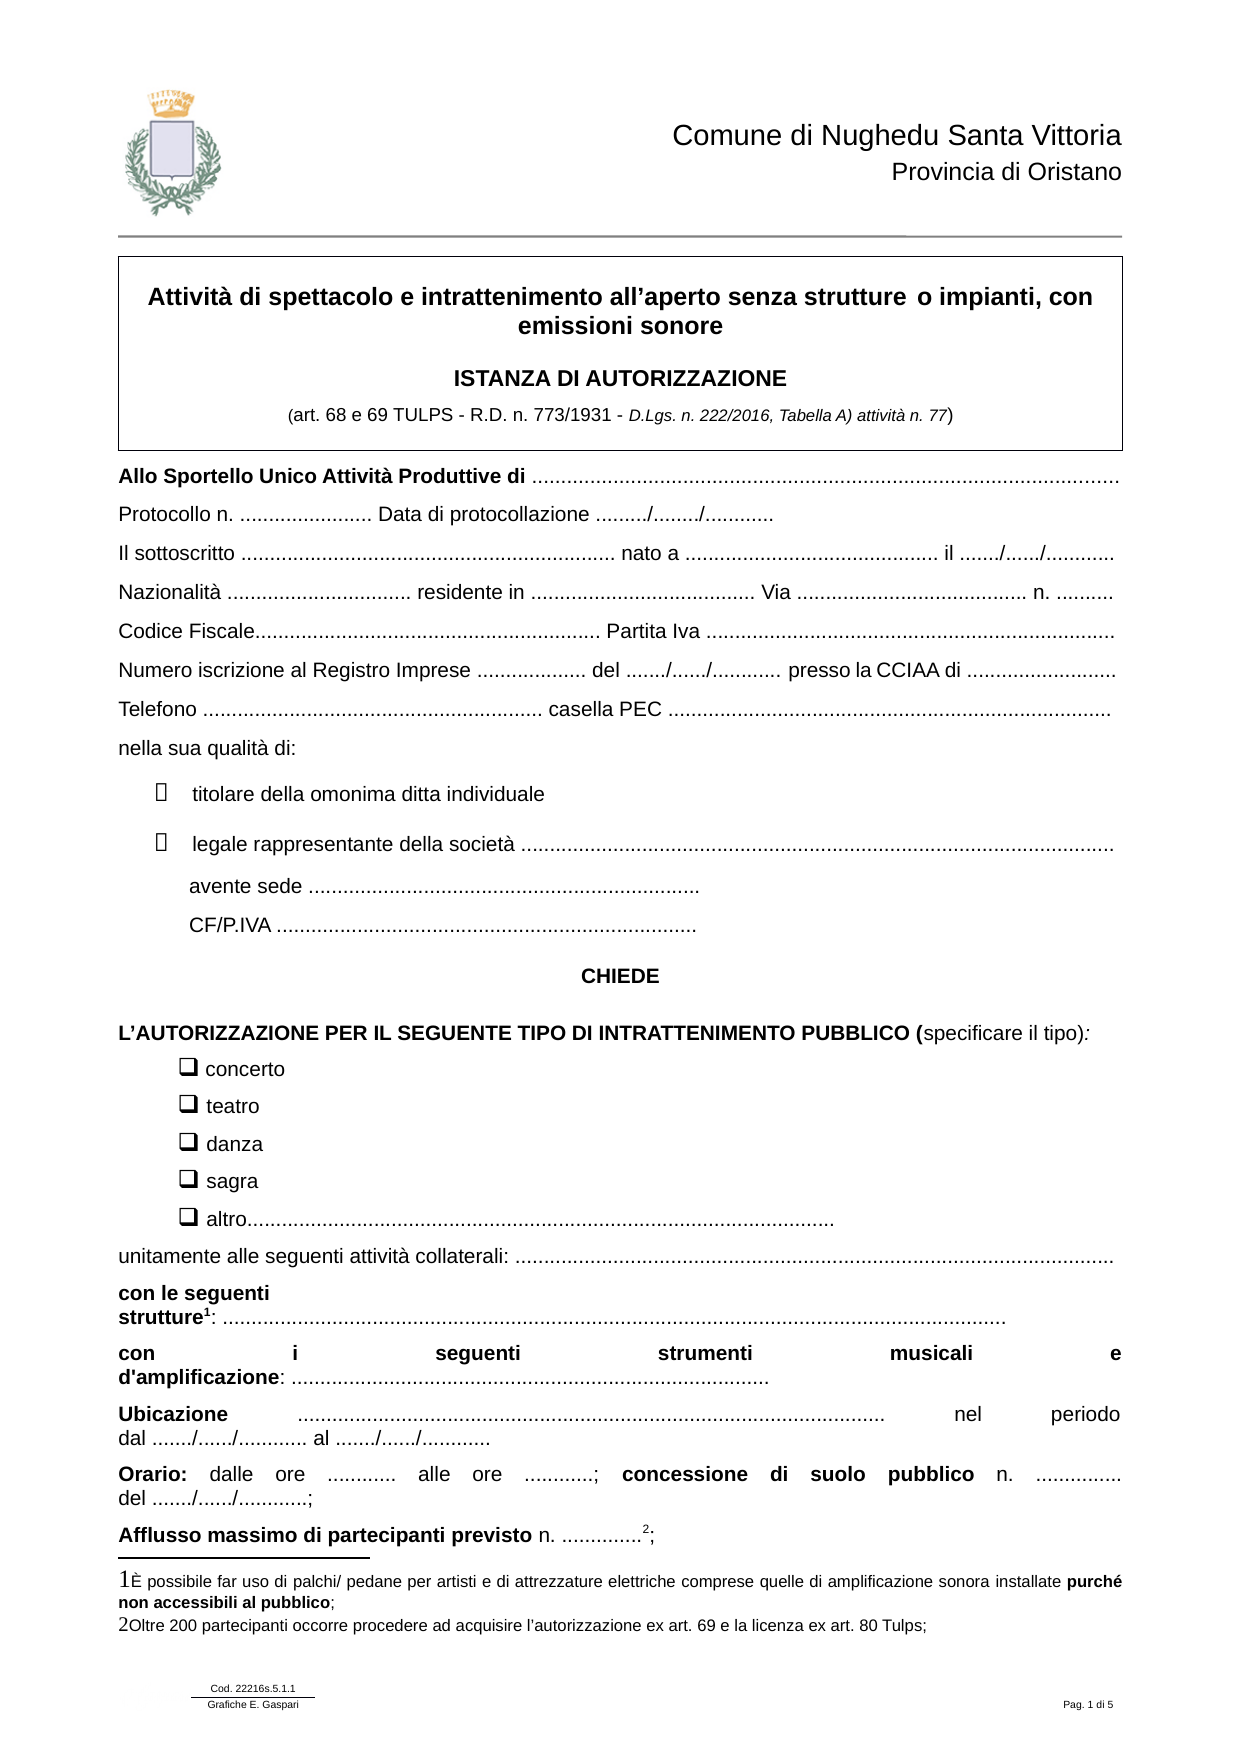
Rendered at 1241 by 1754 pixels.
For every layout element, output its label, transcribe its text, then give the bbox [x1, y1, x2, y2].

text Nazionalità ................................ residente in ....................................... Via ........................................ n. .......... [118, 580, 1122, 604]
text Ubicazione ...................................................................................................... nel periodo dal ......./....../............ al ......./....../............ [118, 1402, 1122, 1449]
table_header Attività di spettacolo e intrattenimento all’aperto senza strutture o impianti, con emissioni sonore ISTANZA DI AUTORIZZAZIONE (art. 68 e 69 TULPS - R.D. n. 773/1931 - D.Lgs. n. 222/2016, Tabella A) attività n. 77) [119, 257, 1122, 450]
text  concerto [177, 1057, 1122, 1082]
text Numero iscrizione al Registro Imprese ................... del ......./....../............ presso la CCIAA di .......................... [118, 658, 1122, 682]
text Afflusso massimo di partecipanti previsto n. ..............; [118, 1522, 1122, 1546]
text nella sua qualità di: [118, 735, 1122, 759]
text  danza [177, 1132, 1122, 1157]
text  sagra [177, 1169, 1122, 1194]
text Allo Sportello Unico Attività Produttive di [118, 463, 1122, 487]
text  legale rappresentante della società ....................................................................................................... [153, 824, 1122, 858]
text Codice Fiscale............................................................ Partita Iva ....................................................................... [118, 619, 1122, 643]
text Protocollo n. ....................... Data di protocollazione ........./......../............ [118, 502, 1122, 526]
text avente sede .................................................................... [189, 874, 1122, 898]
text Comune di Nughedu Santa Vittoria [224, 118, 1122, 152]
text CHIEDE [118, 964, 1122, 988]
picture [122, 87, 224, 219]
text Provincia di Oristano [224, 157, 1122, 185]
text  teatro [177, 1094, 1122, 1119]
text L’AUTORIZZAZIONE PER IL SEGUENTE TIPO DI INTRATTENIMENTO PUBBLICO (specificare il tipo): [118, 1020, 1122, 1044]
text Orario: dalle ore ............ alle ore ............; concessione di suolo pubblico n. ............... del ......./....../............; [118, 1462, 1122, 1510]
text con i seguenti strumenti musicali e d'amplificazione: ................................................................................... [118, 1341, 1122, 1389]
text È possibile far uso di palchi/ pedane per artisti e di attrezzature elettriche comprese quelle di amplificazione sonora installate purché non accessibili al pubblico; [118, 1564, 1122, 1612]
text  titolare della omonima ditta individuale [153, 774, 1122, 808]
text Il sottoscritto ................................................................. nato a ............................................ il ......./....../............ [118, 541, 1122, 565]
text con le seguenti strutture: ........................................................................................................................................ [118, 1281, 1122, 1329]
text Oltre 200 partecipanti occorre procedere ad acquisire l’autorizzazione ex art. 69 e la licenza ex art. 80 Tulps; [118, 1612, 1122, 1636]
text unitamente alle seguenti attività collaterali: ........................................................................................................ [118, 1244, 1122, 1268]
text  altro...................................................................................................... [177, 1207, 1122, 1232]
text Telefono ........................................................... casella PEC ............................................................................. [118, 697, 1122, 721]
text CF/P.IVA ......................................................................... [189, 913, 1122, 937]
